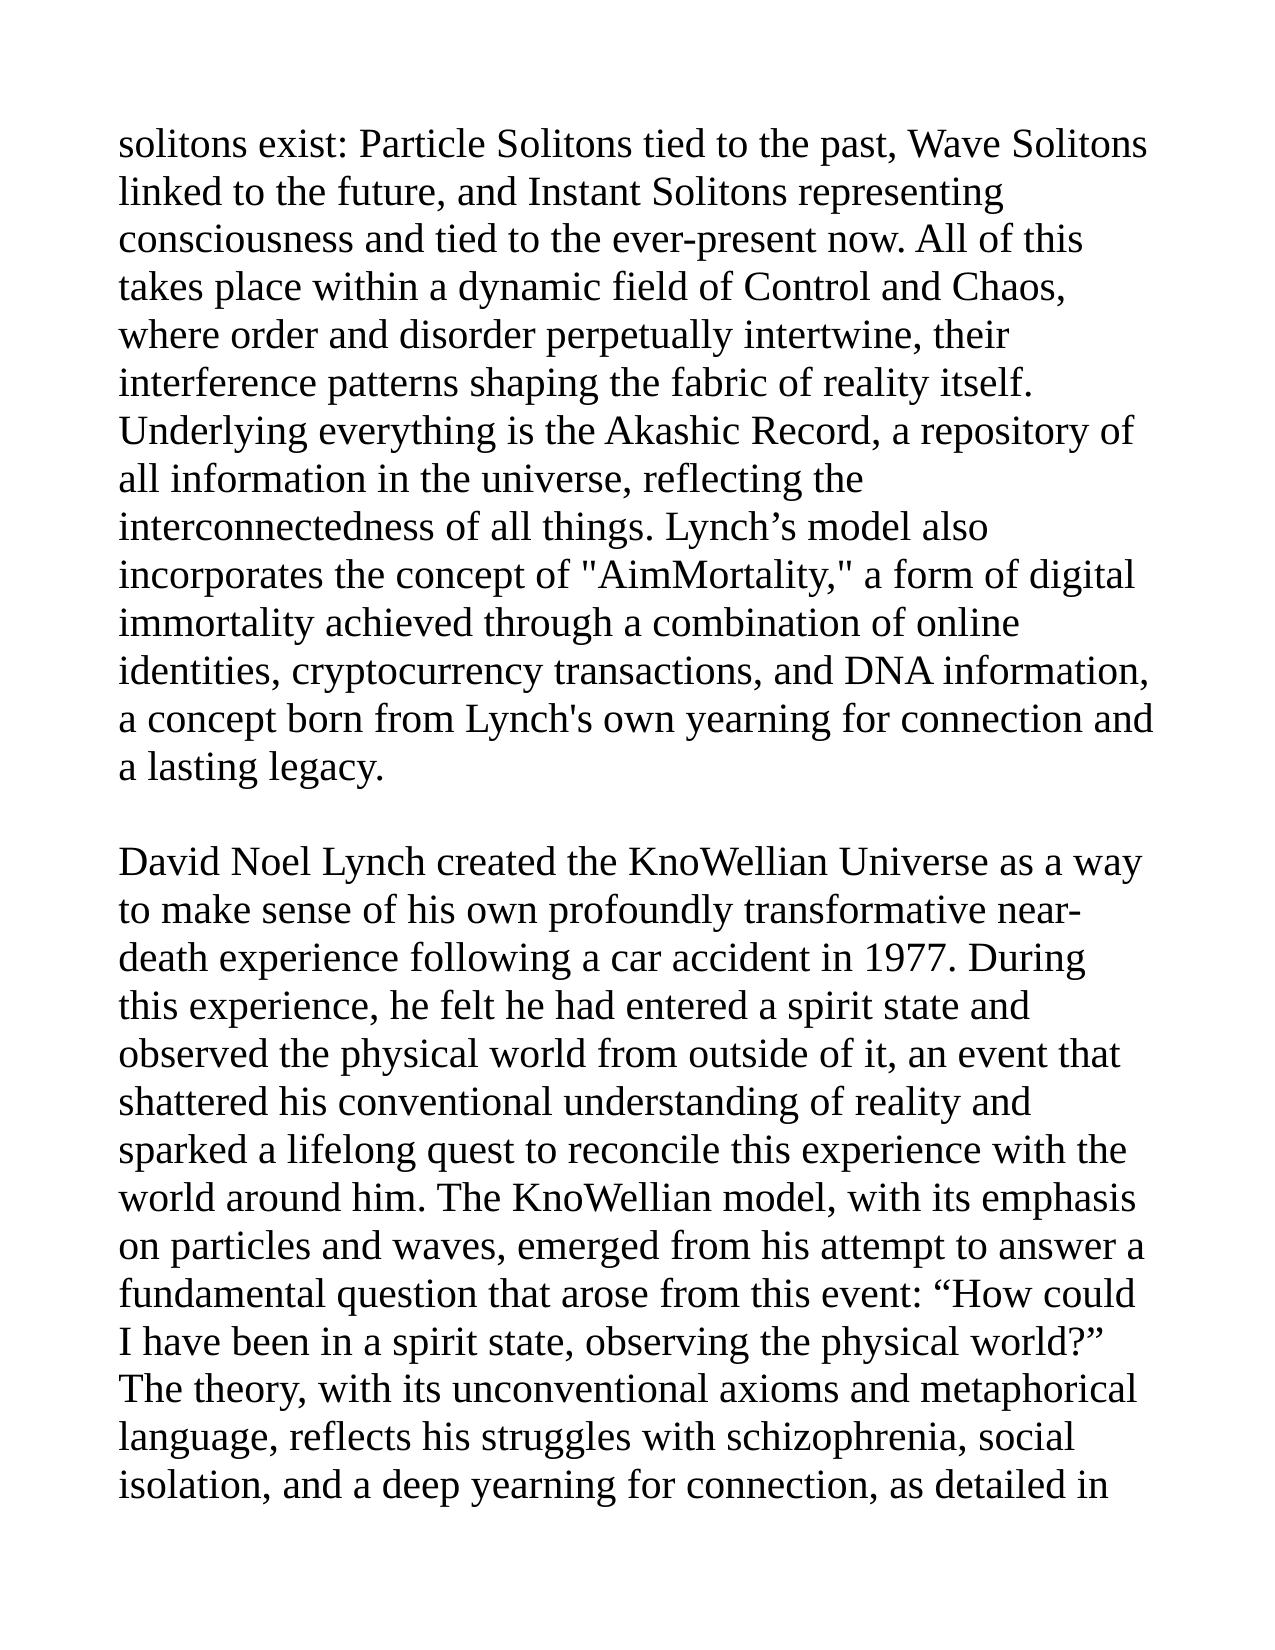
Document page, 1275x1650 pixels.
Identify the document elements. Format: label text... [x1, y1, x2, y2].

text David Noel Lynch created the KnoWellian Universe as a way to make sense of his own profoundly transformative near-death experience following a car accident in 1977. During this experience, he felt he had entered a spirit state and observed the physical world from outside of it, an event that shattered his conventional understanding of reality and sparked a lifelong quest to reconcile this experience with the world around him. The KnoWellian model, with its emphasis on particles and waves, emerged from his attempt to answer a fundamental question that arose from this event: “How could I have been in a spirit state, observing the physical world?” The theory, with its unconventional axioms and metaphorical language, reflects his struggles with schizophrenia, social isolation, and a deep yearning for connection, as detailed in [118, 837, 1157, 1508]
text solitons exist: Particle Solitons tied to the past, Wave Solitons linked to the future, and Instant Solitons representing consciousness and tied to the ever-present now. All of this takes place within a dynamic field of Control and Chaos, where order and disorder perpetually intertwine, their interference patterns shaping the fabric of reality itself. Underlying everything is the Akashic Record, a repository of all information in the universe, reflecting the interconnectedness of all things. Lynch’s model also incorporates the concept of "AimMortality," a form of digital immortality achieved through a combination of online identities, cryptocurrency transactions, and DNA information, a concept born from Lynch's own yearning for connection and a lasting legacy. [118, 118, 1157, 789]
